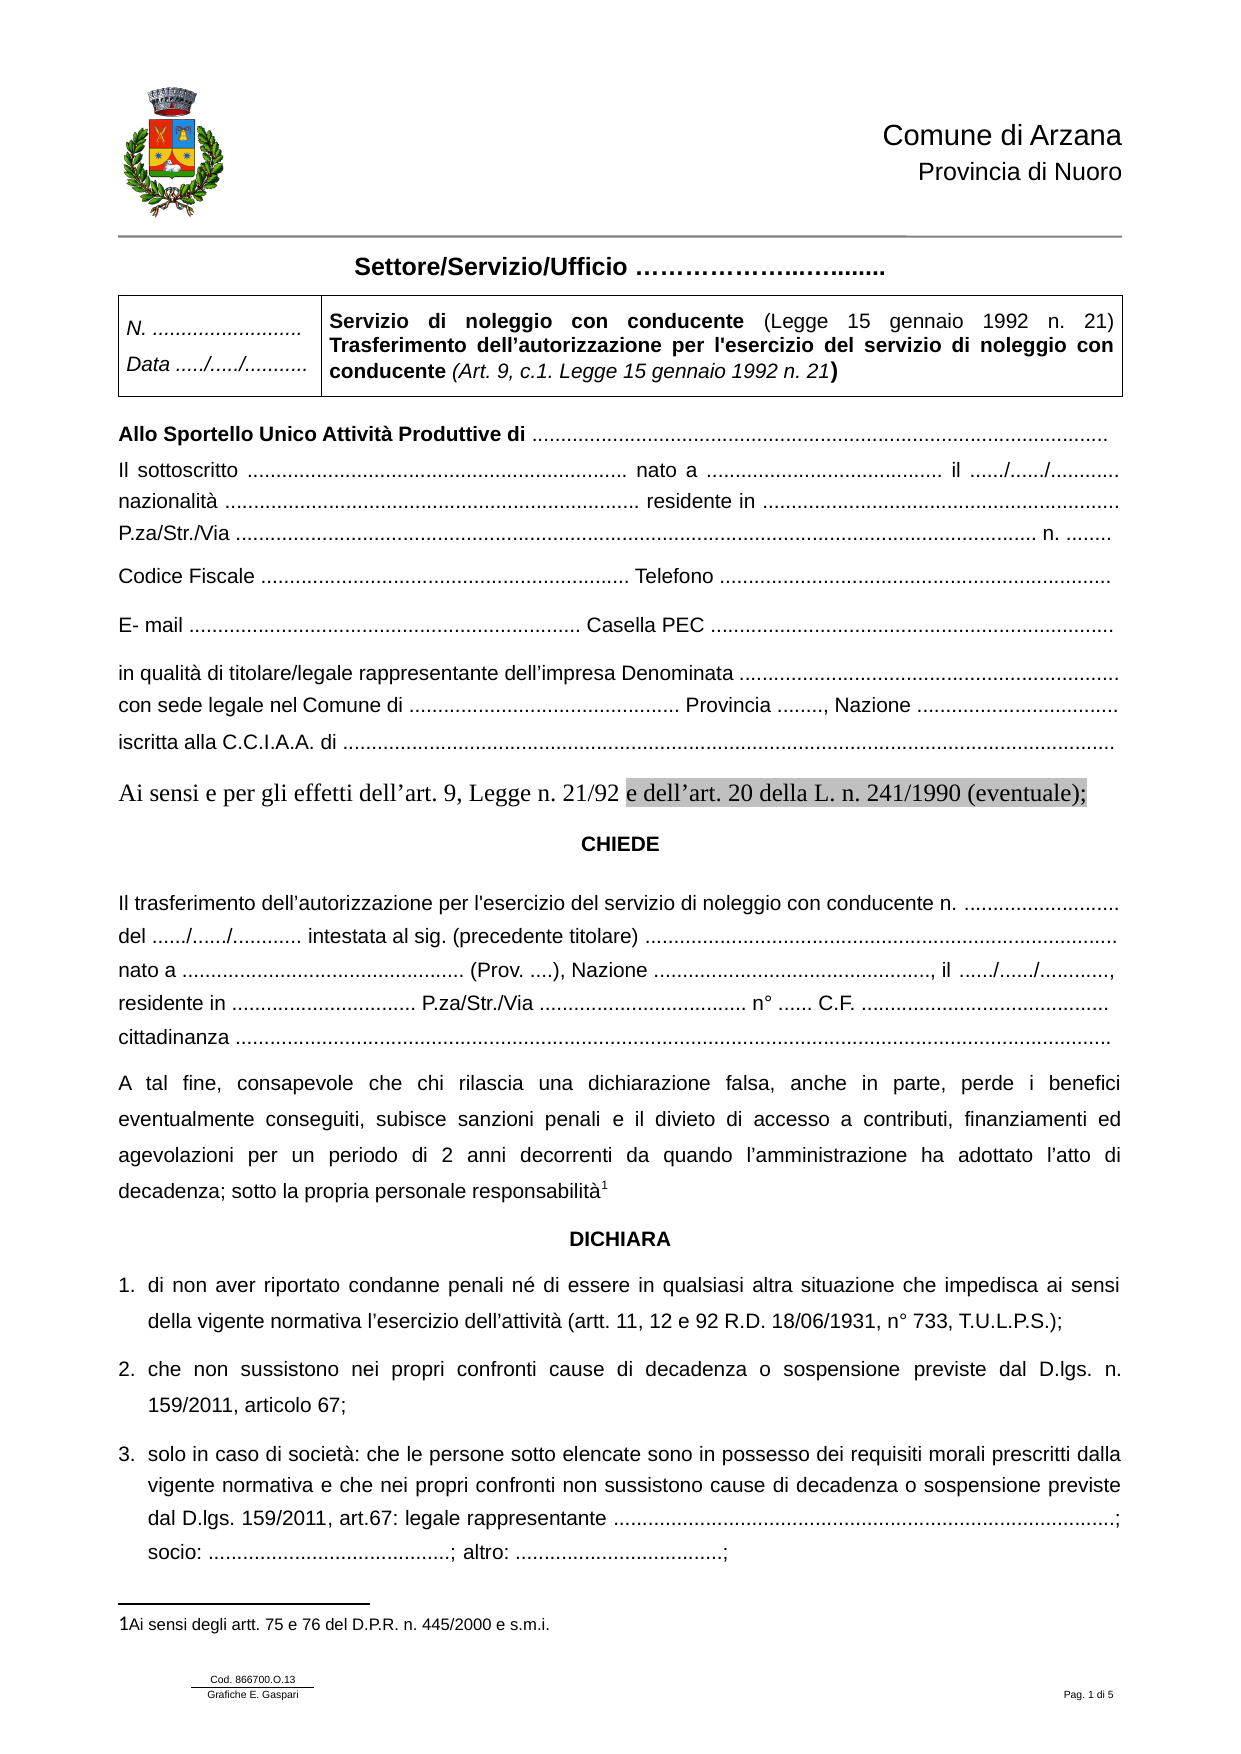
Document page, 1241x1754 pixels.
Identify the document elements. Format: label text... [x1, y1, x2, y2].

text iscritta alla C.C.I.A.A. di ...................................................................................................................................... [118, 730, 1122, 754]
list solo in caso di società: che le persone sotto elencate sono in possesso dei requisiti morali prescritti dalla vigente normativa e che nei propri confronti non sussistono cause di decadenza o sospensione previste dal D.lgs. 159/2011, art.67: legale rappresentante .......................................................................................; socio: ..........................................; altro: ....................................; [118, 1442, 1122, 1564]
subtitle Il trasferimento dell’autorizzazione per l'esercizio del servizio di noleggio con conducente n. ........................... del ....../....../............ intestata al sig. (precedente titolare) .................................................................................. nato a ................................................. (Prov. ....), Nazione ................................................, il ....../....../............, residente in ................................ P.za/Str./Via .................................... n° ...... C.F. ........................................... cittadinanza ........................................................................................................................................................ [118, 890, 1122, 1048]
text Codice Fiscale ................................................................ Telefono .................................................................... [118, 564, 1122, 588]
text Ai sensi degli artt. 75 e 76 del D.P.R. n. 445/2000 e s.m.i. [118, 1610, 1122, 1636]
list che non sussistono nei propri confronti cause di decadenza o sospensione previste dal D.lgs. n. 159/2011, articolo 67; [118, 1357, 1122, 1417]
text Allo Sportello Unico Attività Produttive di .................................................................................................... [118, 422, 1122, 446]
text Comune di Arzana [224, 118, 1122, 152]
text in qualità di titolare/legale rappresentante dell’impresa Denominata .................................................................. [118, 661, 1122, 685]
text con sede legale nel Comune di ............................................... Provincia ........, Nazione ................................... [118, 693, 1122, 717]
text E- mail .................................................................... Casella PEC ...................................................................... [118, 612, 1122, 636]
text Settore/Servizio/Ufficio ………………...…........ [118, 252, 1122, 281]
text Provincia di Nuoro [224, 157, 1122, 185]
list di non aver riportato condanne penali né di essere in qualsiasi altra situazione che impedisca ai sensi della vigente normativa l’esercizio dell’attività (artt. 11, 12 e 92 R.D. 18/06/1931, n° 733, T.U.L.P.S.); [118, 1273, 1122, 1333]
text Ai sensi e per gli effetti dell’art. 9, Legge n. 21/92 e dell’art. 20 della L. n. 241/1990 (eventuale); [118, 778, 1122, 807]
text Il sottoscritto .................................................................. nato a ......................................... il ....../....../............ nazionalità ........................................................................ residente in .............................................................. P.za/Str./Via ........................................................................................................................................... n. ........ [118, 458, 1122, 544]
text A tal fine, consapevole che chi rilascia una dichiarazione falsa, anche in parte, perde i benefici eventualmente conseguiti, subisce sanzioni penali e il divieto di accesso a contributi, finanziamenti ed agevolazioni per un periodo di 2 anni decorrenti da quando l’amministrazione ha adottato l’atto di decadenza; sotto la propria personale responsabilità [118, 1071, 1122, 1202]
table_header N. .......................... Data ...../...../........... [119, 296, 321, 396]
subtitle CHIEDE [118, 832, 1122, 856]
picture [122, 87, 224, 219]
subtitle DICHIARA [118, 1227, 1122, 1251]
table_header Servizio di noleggio con conducente (Legge 15 gennaio 1992 n. 21) Trasferimento dell’autorizzazione per l'esercizio del servizio di noleggio con conducente (Art. 9, c.1. Legge 15 gennaio 1992 n. 21) [322, 296, 1122, 396]
